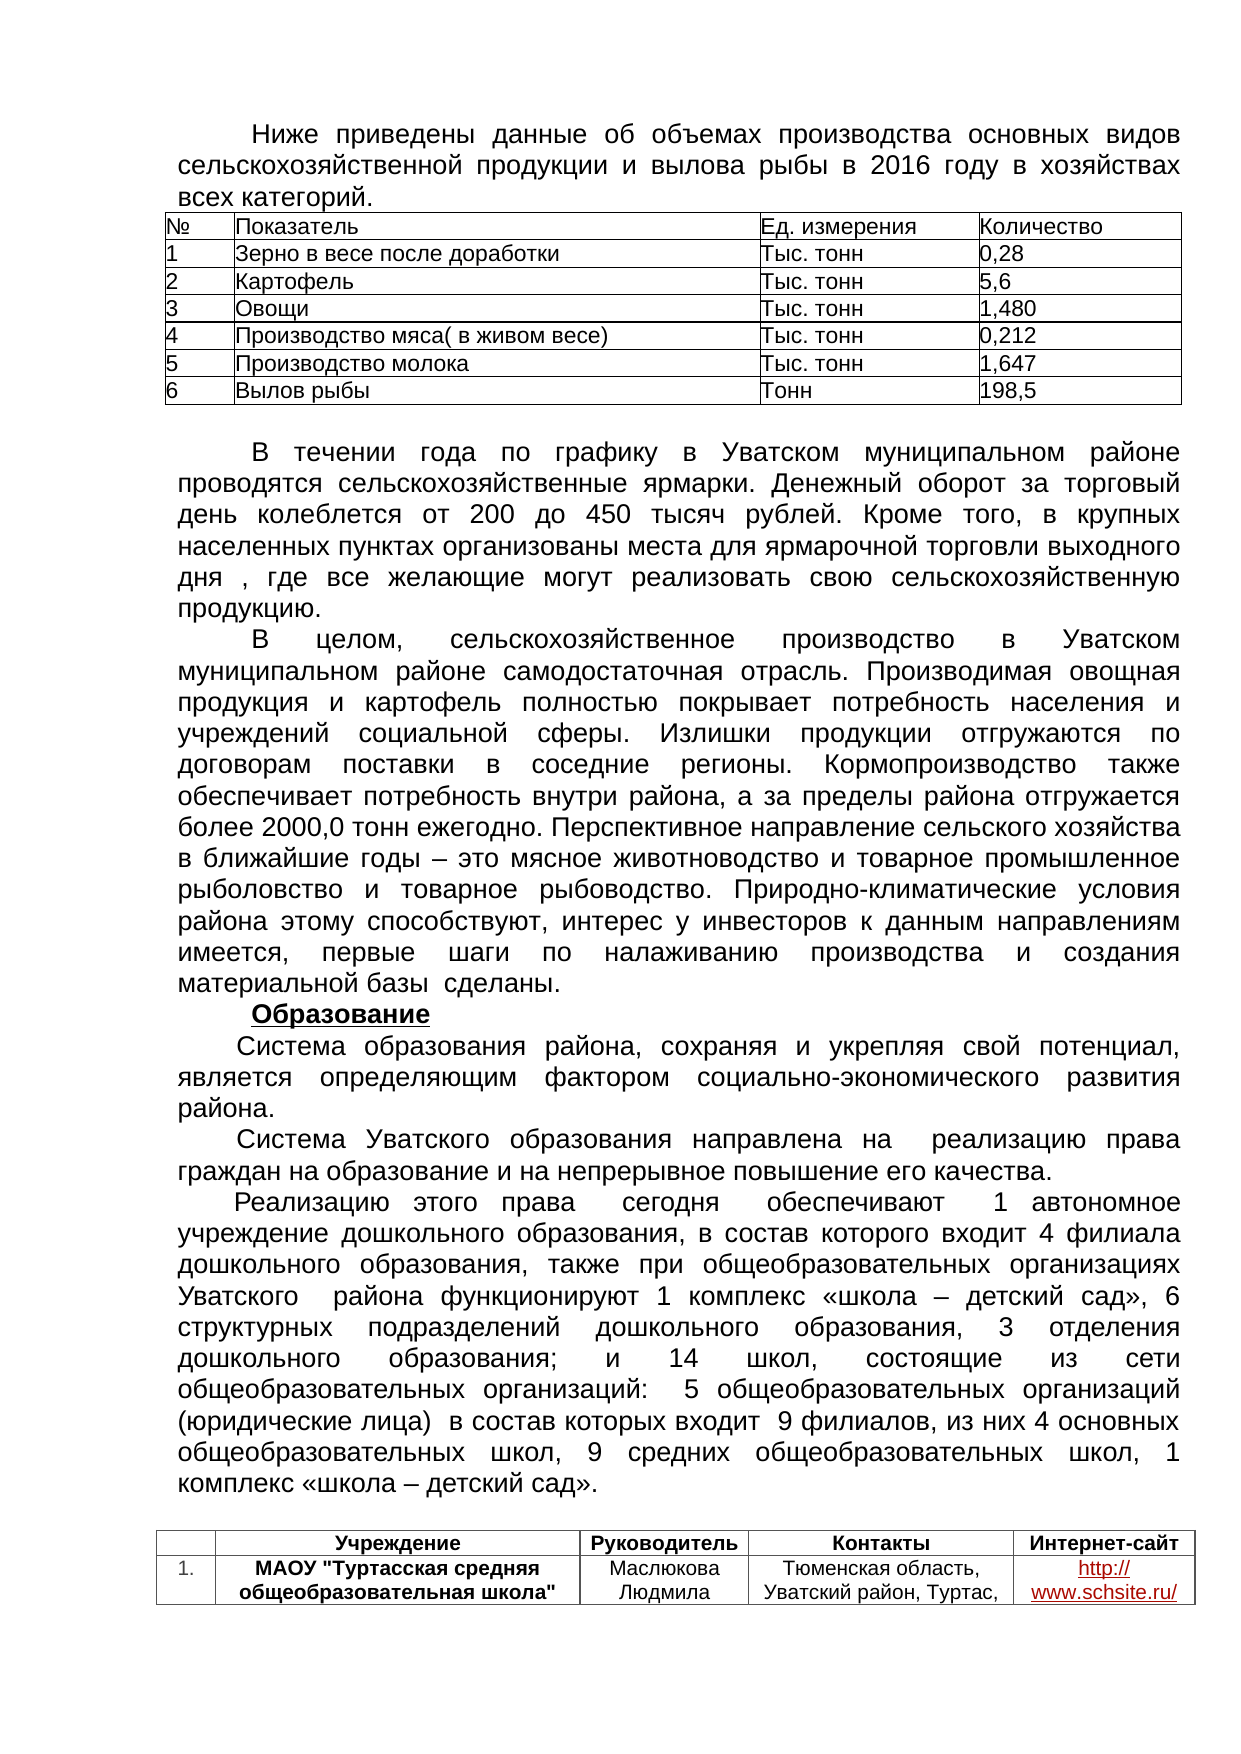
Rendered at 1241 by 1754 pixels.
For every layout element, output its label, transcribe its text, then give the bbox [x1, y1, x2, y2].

text В течении года по графику в Уватском муниципальном районе проводятся сельскохозяйственные ярмарки. Денежный оборот за торговый день колеблется от 200 до 450 тысяч рублей. Кроме того, в крупных населенных пунктах организованы места для ярмарочной торговли выходного дня , где все желающие могут реализовать свою сельскохозяйственную продукцию. [177, 436, 1181, 623]
table_header Ед. измерения [761, 213, 979, 239]
table_header Руководитель [581, 1531, 748, 1555]
table_cell Зерно в весе после доработки [235, 240, 760, 267]
table_cell http://www.schsite.ru/ [1014, 1556, 1194, 1604]
text Система Уватского образования направлена на реализацию права граждан на образование и на непрерывное повышение его качества. [177, 1123, 1181, 1186]
table_cell Маслюкова Людмила [581, 1556, 748, 1604]
table_cell 1,480 [980, 295, 1181, 321]
table_cell Вылов рыбы [235, 377, 760, 404]
table_header Количество [980, 213, 1181, 239]
table_cell Тыс. тонн [761, 240, 979, 267]
table_cell Тыс. тонн [761, 323, 979, 349]
table_header Показатель [235, 213, 760, 239]
table_cell Производство молока [235, 350, 760, 376]
table_cell 6 [166, 377, 234, 404]
text Образование [177, 998, 1181, 1030]
table_cell 1,647 [980, 350, 1181, 376]
table_cell 0,28 [980, 240, 1181, 267]
table_cell 5 [166, 350, 234, 376]
table_cell Овощи [235, 295, 760, 321]
table_cell 5,6 [980, 268, 1181, 294]
table_cell Тыс. тонн [761, 268, 979, 294]
table_cell МАОУ "Туртасская средняя общеобразовательная школа" [216, 1556, 579, 1604]
table_cell Картофель [235, 268, 760, 294]
table_cell Тюменская область, Уватский район, Туртас, [749, 1556, 1013, 1604]
table_header Интернет-сайт [1014, 1531, 1194, 1555]
text Реализацию этого права сегодня обеспечивают 1 автономное учреждение дошкольного образования, в состав которого входит 4 филиала дошкольного образования, также при общеобразовательных организациях Уватского района функционируют 1 комплекс «школа – детский сад», 6 структурных подразделений дошкольного образования, 3 отделения дошкольного образования; и 14 школ, состоящие из сети общеобразовательных организаций: 5 общеобразовательных организаций (юридические лица) в состав которых входит 9 филиалов, из них 4 основных общеобразовательных школ, 9 средних общеобразовательных школ, 1 комплекс «школа – детский сад». [177, 1186, 1181, 1498]
table_cell 198,5 [980, 377, 1181, 404]
table_header [157, 1531, 215, 1555]
table_cell 1. [157, 1556, 215, 1604]
table_header Учреждение [216, 1531, 579, 1555]
table_header № [166, 213, 234, 239]
table_cell Тыс. тонн [761, 295, 979, 321]
table_cell 0,212 [980, 323, 1181, 349]
text Ниже приведены данные об объемах производства основных видов сельскохозяйственной продукции и вылова рыбы в 2016 году в хозяйствах всех категорий. [177, 118, 1181, 212]
table_cell 3 [166, 295, 234, 321]
table_cell Тыс. тонн [761, 350, 979, 376]
table_cell 1 [166, 240, 234, 267]
text Система образования района, сохраняя и укрепляя свой потенциал, является определяющим фактором социально-экономического развития района. [177, 1030, 1181, 1123]
table_cell Тонн [761, 377, 979, 404]
table_cell Производство мяса( в живом весе) [235, 323, 760, 349]
text В целом, сельскохозяйственное производство в Уватском муниципальном районе самодостаточная отрасль. Производимая овощная продукция и картофель полностью покрывает потребность населения и учреждений социальной сферы. Излишки продукции отгружаются по договорам поставки в соседние регионы. Кормопроизводство также обеспечивает потребность внутри района, а за пределы района отгружается более 2000,0 тонн ежегодно. Перспективное направление сельского хозяйства в ближайшие годы – это мясное животноводство и товарное промышленное рыболовство и товарное рыбоводство. Природно-климатические условия района этому способствуют, интерес у инвесторов к данным направлениям имеется, первые шаги по налаживанию производства и создания материальной базы сделаны. [177, 623, 1181, 998]
table_cell 4 [166, 323, 234, 349]
table_header Контакты [749, 1531, 1013, 1555]
table_cell 2 [166, 268, 234, 294]
